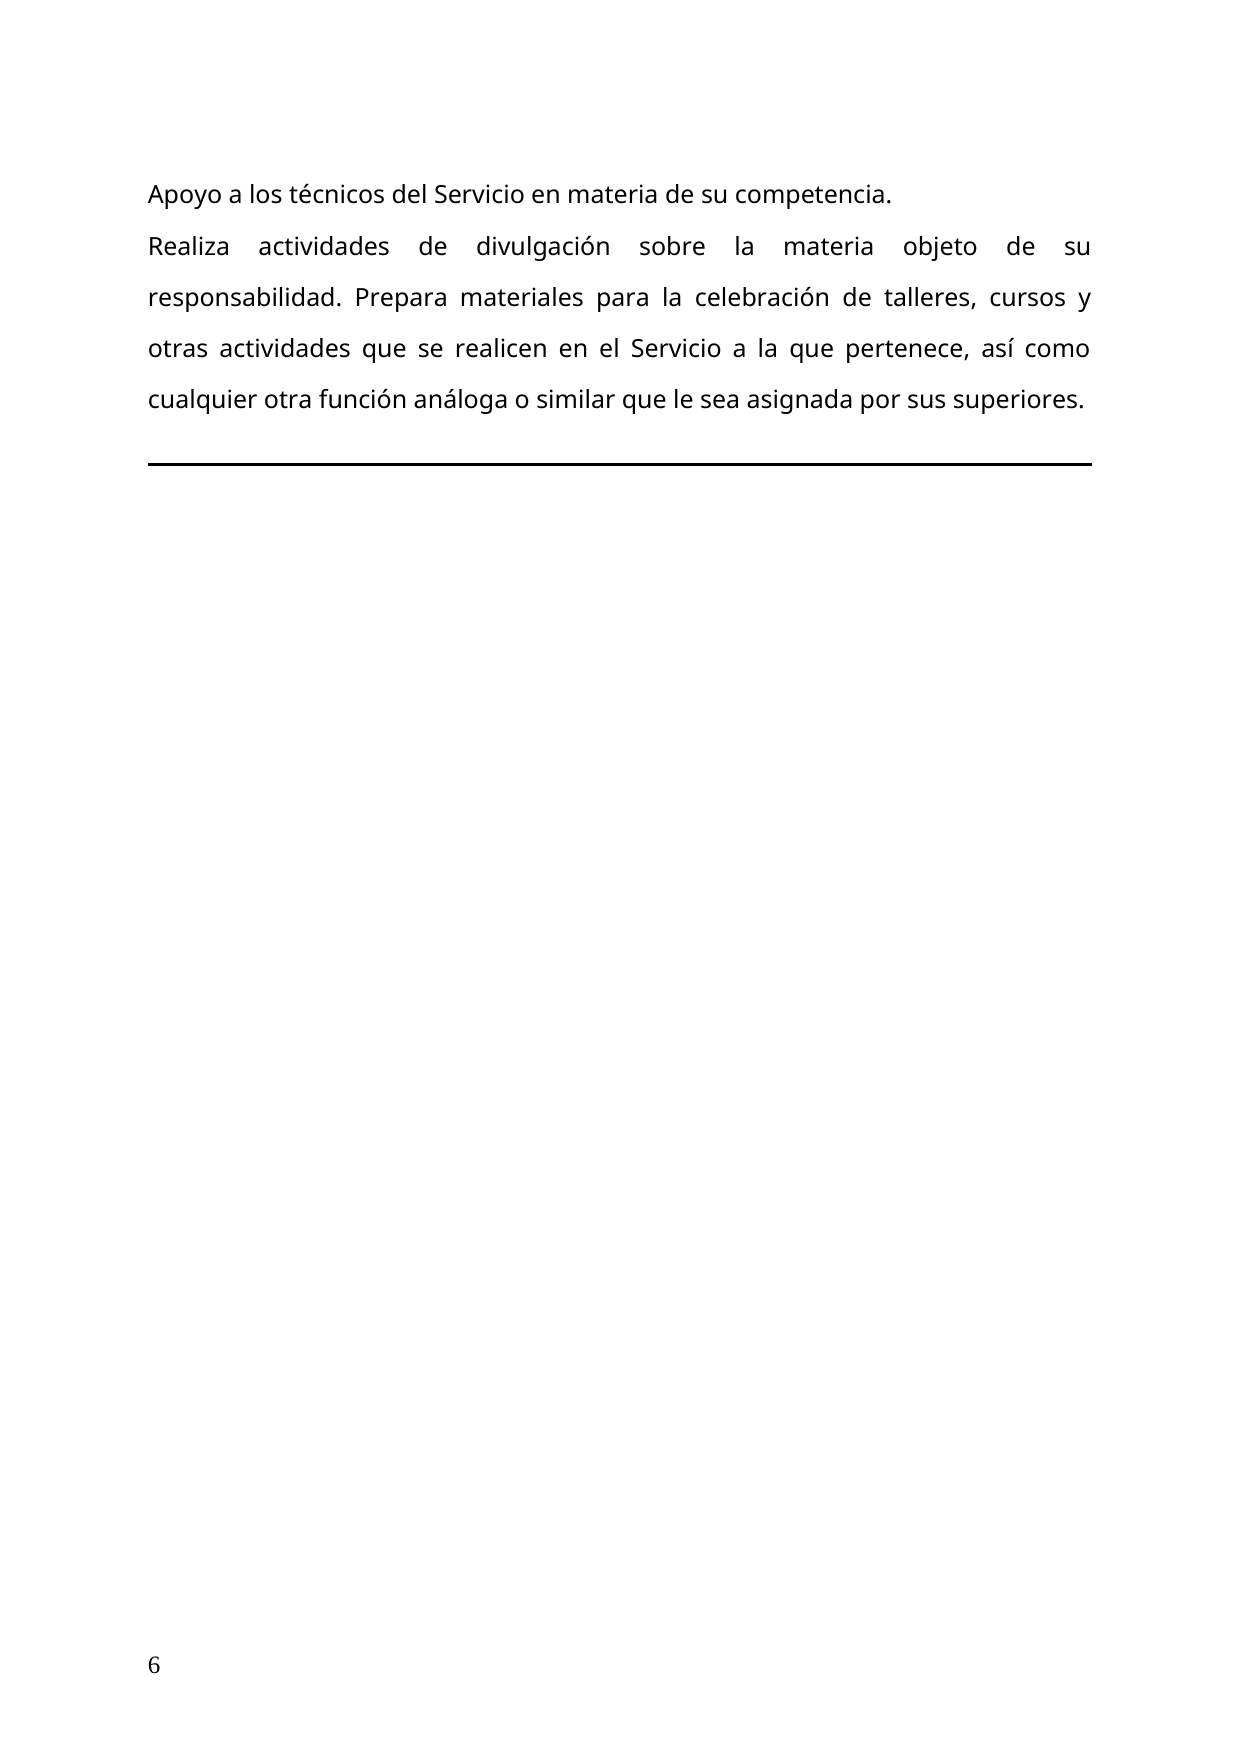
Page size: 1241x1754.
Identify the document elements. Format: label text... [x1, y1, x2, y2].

text Realiza actividades de divulgación sobre la materia objeto de su responsabilidad. Prepara materiales para la celebración de talleres, cursos y otras actividades que se realicen en el Servicio a la que pertenece, así como cualquier otra función análoga o similar que le sea asignada por sus superiores. [148, 228, 1092, 415]
text Apoyo a los técnicos del Servicio en materia de su competencia. [148, 177, 1092, 211]
